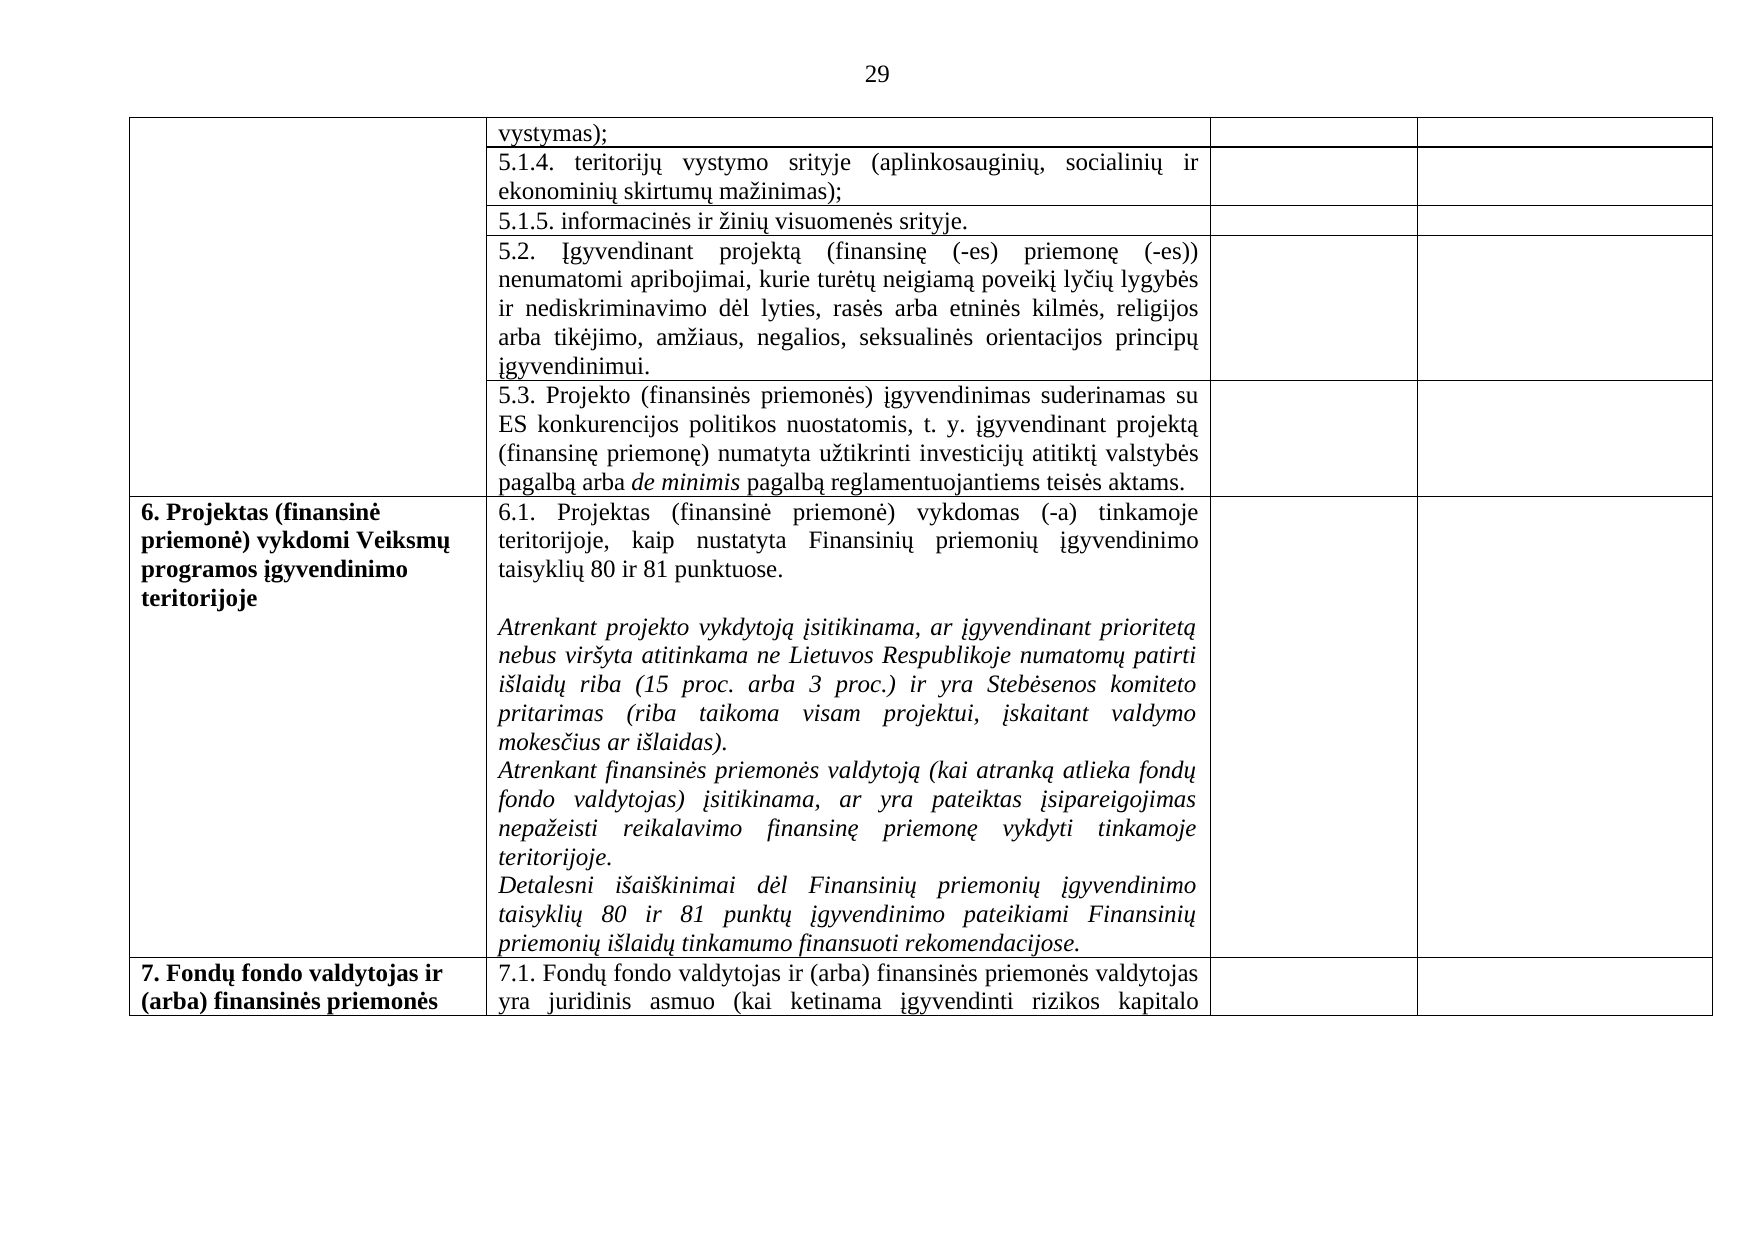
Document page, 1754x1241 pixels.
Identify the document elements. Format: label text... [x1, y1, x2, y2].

table_cell 5.1.5. informacinės ir žinių visuomenės srityje. [487, 206, 1210, 235]
table_cell 6.1. Projektas (finansinė priemonė) vykdomas (-a) tinkamoje teritorijoje, kaip nustatyta Finansinių priemonių įgyvendinimo taisyklių 80 ir 81 punktuose. Atrenkant projekto vykdytoją įsitikinama, ar įgyvendinant prioritetą nebus viršyta atitinkama ne Lietuvos Respublikoje numatomų patirti išlaidų riba (15 proc. arba 3 proc.) ir yra Stebėsenos komiteto pritarimas (riba taikoma visam projektui, įskaitant valdymo mokesčius ar išlaidas). Atrenkant finansinės priemonės valdytoją (kai atranką atlieka fondų fondo valdytojas) įsitikinama, ar yra pateiktas įsipareigojimas nepažeisti reikalavimo finansinę priemonę vykdyti tinkamoje teritorijoje. Detalesni išaiškinimai dėl Finansinių priemonių įgyvendinimo taisyklių 80 ir 81 punktų įgyvendinimo pateikiami Finansinių priemonių išlaidų tinkamumo finansuoti rekomendacijose. [487, 497, 1210, 957]
table_cell [1211, 236, 1417, 379]
table_cell [1418, 497, 1712, 957]
table_cell [1211, 118, 1417, 146]
table_cell [1211, 206, 1417, 235]
table_cell vystymas); [487, 118, 1210, 146]
table_cell 7. Fondų fondo valdytojas ir (arba) finansinės priemonės [130, 958, 486, 1015]
table_cell [1211, 958, 1417, 1015]
table_cell 7.1. Fondų fondo valdytojas ir (arba) finansinės priemonės valdytojas yra juridinis asmuo (kai ketinama įgyvendinti rizikos kapitalo [487, 958, 1210, 1015]
table_cell [1418, 118, 1712, 146]
table_cell [1418, 206, 1712, 235]
table_cell [1418, 958, 1712, 1015]
table_cell 5.2. Įgyvendinant projektą (finansinę (-es) priemonę (-es)) nenumatomi apribojimai, kurie turėtų neigiamą poveikį lyčių lygybės ir nediskriminavimo dėl lyties, rasės arba etninės kilmės, religijos arba tikėjimo, amžiaus, negalios, seksualinės orientacijos principų įgyvendinimui. [487, 236, 1210, 379]
table_cell [130, 118, 486, 496]
table_cell [1418, 236, 1712, 379]
table_cell [1211, 148, 1417, 205]
table_cell 6. Projektas (finansinė priemonė) vykdomi Veiksmų programos įgyvendinimo teritorijoje [130, 497, 486, 957]
table_cell [1418, 148, 1712, 205]
table_cell [1418, 381, 1712, 496]
table_cell [1211, 497, 1417, 957]
table_cell 5.1.4. teritorijų vystymo srityje (aplinkosauginių, socialinių ir ekonominių skirtumų mažinimas); [487, 148, 1210, 205]
table_cell [1211, 381, 1417, 496]
table_cell 5.3. Projekto (finansinės priemonės) įgyvendinimas suderinamas su ES konkurencijos politikos nuostatomis, t. y. įgyvendinant projektą (finansinę priemonę) numatyta užtikrinti investicijų atitiktį valstybės pagalbą arba de minimis pagalbą reglamentuojantiems teisės aktams. [487, 381, 1210, 496]
